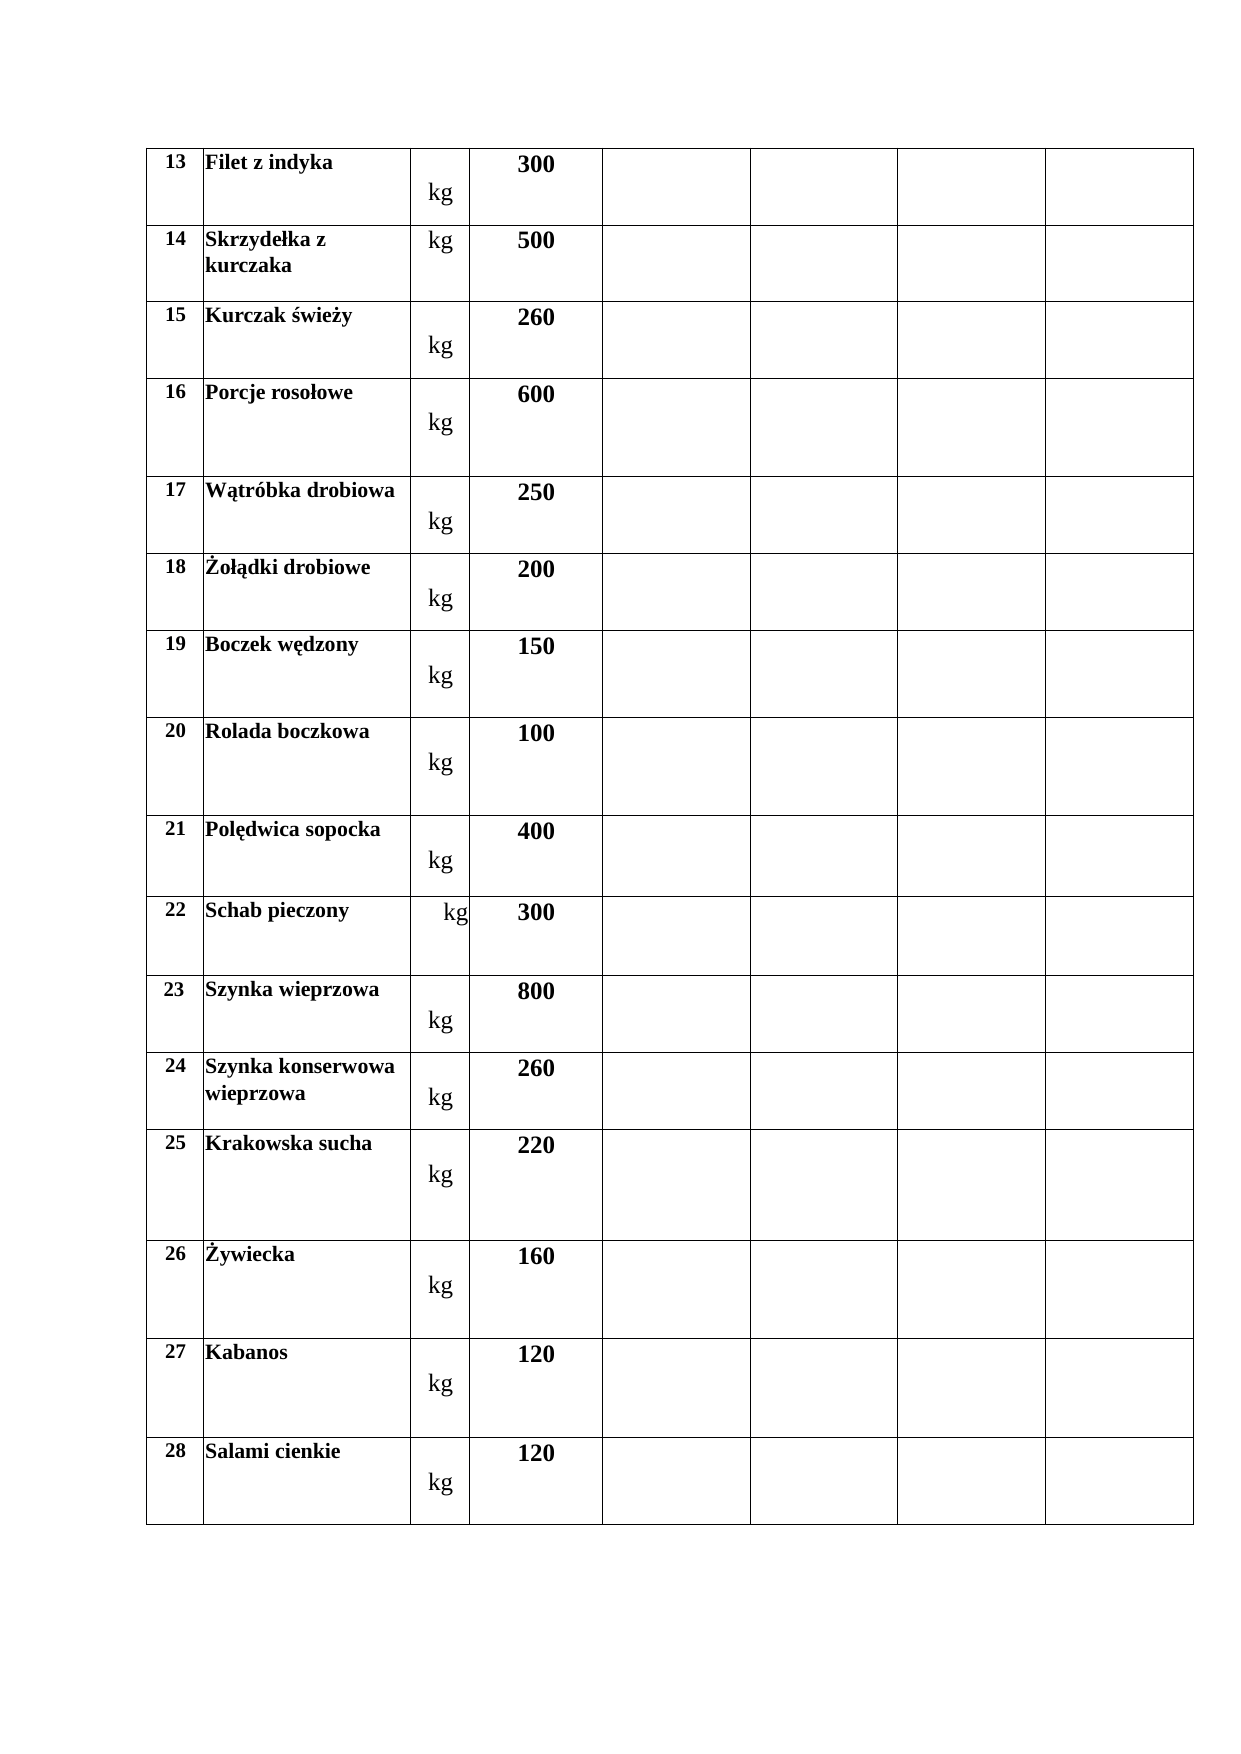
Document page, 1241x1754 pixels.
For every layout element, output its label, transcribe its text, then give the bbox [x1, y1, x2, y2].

table_cell Salami cienkie [204, 1438, 410, 1524]
table_cell [1046, 554, 1193, 630]
table_cell 16 [147, 379, 203, 476]
table_cell Skrzydełka z kurczaka [204, 226, 410, 301]
table_cell 260 [470, 302, 602, 378]
table_cell 120 [470, 1339, 602, 1437]
table_cell 13 [147, 149, 203, 224]
table_cell [1046, 302, 1193, 378]
table_cell [898, 897, 1045, 975]
table_cell Kabanos [204, 1339, 410, 1437]
table_cell [751, 897, 897, 975]
table_cell 25 [147, 1130, 203, 1240]
table_cell kg [411, 976, 469, 1052]
table_cell [751, 1053, 897, 1129]
table_cell [898, 226, 1045, 301]
table_cell Szynka wieprzowa [204, 976, 410, 1052]
table_cell [898, 554, 1045, 630]
table_cell [751, 477, 897, 553]
table_cell [751, 149, 897, 224]
table_cell [898, 477, 1045, 553]
table_cell 500 [470, 226, 602, 301]
table_cell [1046, 816, 1193, 896]
table_cell kg [411, 477, 469, 553]
table_cell 18 [147, 554, 203, 630]
table_cell kg [411, 1241, 469, 1338]
table_cell [898, 302, 1045, 378]
table_cell [1046, 1130, 1193, 1240]
table_cell [1046, 897, 1193, 975]
table_cell kg [411, 554, 469, 630]
table_cell 14 [147, 226, 203, 301]
table_cell Porcje rosołowe [204, 379, 410, 476]
table_cell [1046, 477, 1193, 553]
table_cell [751, 302, 897, 378]
table_cell [898, 718, 1045, 815]
table_cell [898, 1053, 1045, 1129]
table_cell 27 [147, 1339, 203, 1437]
table_cell 20 [147, 718, 203, 815]
table_cell 28 [147, 1438, 203, 1524]
table_cell [1046, 1339, 1193, 1437]
table_cell 200 [470, 554, 602, 630]
table_cell [751, 816, 897, 896]
table_cell kg [411, 379, 469, 476]
table_cell [603, 226, 750, 301]
table_cell [603, 1130, 750, 1240]
table_cell 150 [470, 631, 602, 717]
table_cell [898, 149, 1045, 224]
table_cell [603, 897, 750, 975]
table_cell 22 [147, 897, 203, 975]
table_cell [751, 379, 897, 476]
table_cell [603, 631, 750, 717]
table_cell kg [411, 302, 469, 378]
table_cell 26 [147, 1241, 203, 1338]
table_cell [603, 1241, 750, 1338]
table_cell 600 [470, 379, 602, 476]
table_cell Krakowska sucha [204, 1130, 410, 1240]
table_cell [1046, 1053, 1193, 1129]
table_cell [603, 477, 750, 553]
table_cell [898, 631, 1045, 717]
table_cell [1046, 976, 1193, 1052]
table_cell kg [411, 149, 469, 224]
table_cell [603, 1339, 750, 1437]
table_cell [898, 379, 1045, 476]
table_cell [603, 1438, 750, 1524]
table_cell 300 [470, 149, 602, 224]
table_cell [603, 816, 750, 896]
table_cell 24 [147, 1053, 203, 1129]
table_cell [1046, 1241, 1193, 1338]
table_cell [603, 149, 750, 224]
table_cell kg [411, 718, 469, 815]
table_cell [1046, 226, 1193, 301]
table_cell [751, 631, 897, 717]
table_cell [751, 226, 897, 301]
table_cell [603, 379, 750, 476]
table_cell [603, 718, 750, 815]
table_cell [603, 554, 750, 630]
table_cell [1046, 631, 1193, 717]
table_cell [1046, 718, 1193, 815]
table_cell Wątróbka drobiowa [204, 477, 410, 553]
table_cell 17 [147, 477, 203, 553]
table_cell 400 [470, 816, 602, 896]
table_cell [603, 1053, 750, 1129]
table_cell [1046, 379, 1193, 476]
table_cell [751, 1130, 897, 1240]
table_cell kg [411, 1053, 469, 1129]
table_cell kg [411, 1339, 469, 1437]
table_cell [898, 816, 1045, 896]
table_cell [603, 302, 750, 378]
table_cell Schab pieczony [204, 897, 410, 975]
table_cell 800 [470, 976, 602, 1052]
table_cell [898, 1241, 1045, 1338]
table_cell 21 [147, 816, 203, 896]
table_cell 260 [470, 1053, 602, 1129]
table_cell 160 [470, 1241, 602, 1338]
table_cell [751, 1241, 897, 1338]
table_cell 19 [147, 631, 203, 717]
table_cell 15 [147, 302, 203, 378]
table_cell kg [411, 1438, 469, 1524]
table_cell [751, 976, 897, 1052]
table_cell Boczek wędzony [204, 631, 410, 717]
table_cell [751, 718, 897, 815]
table_cell [751, 554, 897, 630]
table_cell [1046, 1438, 1193, 1524]
table_cell Kurczak świeży [204, 302, 410, 378]
table_cell 250 [470, 477, 602, 553]
table_cell Rolada boczkowa [204, 718, 410, 815]
table_cell [1046, 149, 1193, 224]
table_cell kg [411, 897, 469, 975]
table_cell [603, 976, 750, 1052]
table_cell kg [411, 631, 469, 717]
table_cell [898, 976, 1045, 1052]
table_cell 120 [470, 1438, 602, 1524]
table_cell Polędwica sopocka [204, 816, 410, 896]
table_cell [751, 1339, 897, 1437]
table_cell [898, 1339, 1045, 1437]
table_cell [751, 1438, 897, 1524]
table_cell kg [411, 1130, 469, 1240]
table_cell kg [411, 226, 469, 301]
table_cell Szynka konserwowa wieprzowa [204, 1053, 410, 1129]
table_cell [898, 1438, 1045, 1524]
table_cell 220 [470, 1130, 602, 1240]
table_cell 23 [147, 976, 203, 1052]
table_cell 100 [470, 718, 602, 815]
table_cell 300 [470, 897, 602, 975]
table_cell [898, 1130, 1045, 1240]
table_cell Filet z indyka [204, 149, 410, 224]
table_cell Żołądki drobiowe [204, 554, 410, 630]
table_cell kg [411, 816, 469, 896]
table_cell Żywiecka [204, 1241, 410, 1338]
